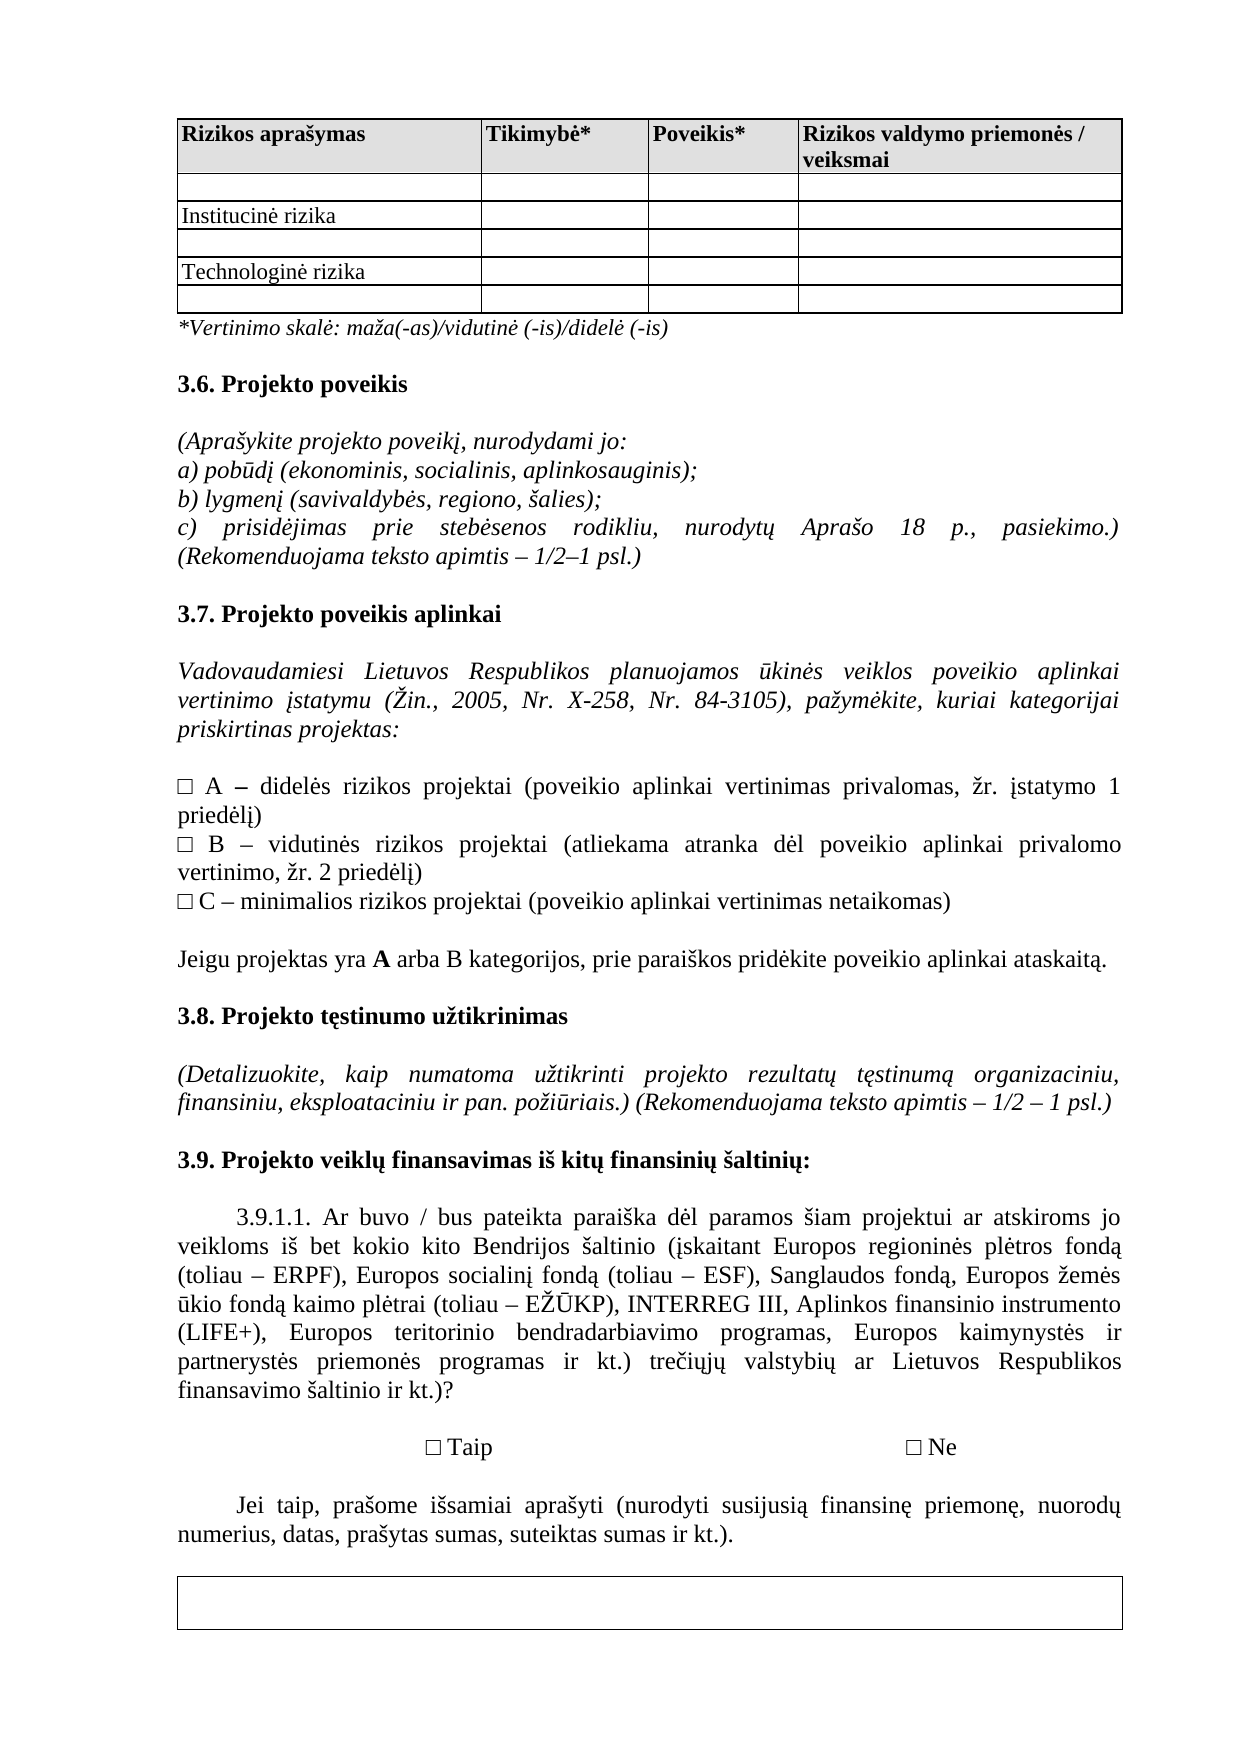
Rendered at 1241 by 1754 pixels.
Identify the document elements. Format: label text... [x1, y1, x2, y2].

text □[] C – minimalios rizikos projektai (poveikio aplinkai vertinimas netaikomas) [177, 886, 1122, 915]
table_header Rizikos valdymo priemonės / veiksmai [799, 120, 1121, 172]
table_header □[] Ne [741, 1433, 1122, 1461]
table_header Poveikis* [649, 120, 798, 172]
table_cell [649, 174, 798, 200]
table_cell [482, 286, 648, 312]
table_cell [178, 230, 481, 256]
table_cell Institucinė rizika [178, 202, 481, 228]
text 3.9. Projekto veiklų finansavimas iš kitų finansinių šaltinių: [177, 1145, 1122, 1174]
table_cell [799, 230, 1121, 256]
text □[] B – vidutinės rizikos projektai (atliekama atranka dėl poveikio aplinkai privalomo vertinimo, žr. 2 priedėlį) [177, 829, 1122, 886]
text Jei taip, prašome išsamiai aprašyti (nurodyti susijusią finansinę priemonę, nuorodų numerius, datas, prašytas sumas, suteiktas sumas ir kt.). [177, 1490, 1122, 1547]
text (Detalizuokite, kaip numatoma užtikrinti projekto rezultatų tęstinumą organizaciniu, finansiniu, eksploataciniu ir pan. požiūriais.) (Rekomenduojama teksto apimtis – 1/2 – 1 psl.) [177, 1059, 1122, 1116]
table_cell [482, 202, 648, 228]
table_cell [482, 230, 648, 256]
text c) prisidėjimas prie stebėsenos rodikliu, nurodytų Aprašo 18 p., pasiekimo.) (Rekomenduojama teksto apimtis – 1/2–1 psl.) [177, 512, 1122, 570]
table_header [178, 1577, 1122, 1628]
text □[] A – didelės rizikos projektai (poveikio aplinkai vertinimas privalomas, žr. įstatymo 1 priedėlį) [177, 771, 1122, 829]
table_cell [799, 258, 1121, 284]
table_cell [649, 202, 798, 228]
table_cell [649, 230, 798, 256]
text 3.7. Projekto poveikis aplinkai [177, 599, 1122, 627]
text *Vertinimo skalė: maža(-as)/vidutinė (-is)/didelė (-is) [177, 314, 1122, 340]
text Vadovaudamiesi Lietuvos Respublikos planuojamos ūkinės veiklos poveikio aplinkai vertinimo įstatymu (Žin., 2005, Nr. X-258, Nr. 84-3105), pažymėkite, kuriai kategorijai priskirtinas projektas: [177, 656, 1122, 742]
table_cell [799, 202, 1121, 228]
table_header Tikimybė* [482, 120, 648, 172]
table_cell [649, 258, 798, 284]
table_cell [482, 174, 648, 200]
text 3.8. Projekto tęstinumo užtikrinimas [177, 1001, 1122, 1030]
table_cell [178, 286, 481, 312]
text 3.6. Projekto poveikis [177, 369, 1122, 397]
text 3.9.1.1. Ar buvo / bus pateikta paraiška dėl paramos šiam projektui ar atskiroms jo veikloms iš bet kokio kito Bendrijos šaltinio (įskaitant Europos regioninės plėtros fondą (toliau – ERPF), Europos socialinį fondą (toliau – ESF), Sanglaudos fondą, Europos žemės ūkio fondą kaimo plėtrai (toliau – EŽŪKP), INTERREG III, Aplinkos finansinio instrumento (LIFE+), Europos teritorinio bendradarbiavimo programas, Europos kaimynystės ir partnerystės priemonės programas ir kt.) trečiųjų valstybių ar Lietuvos Respublikos finansavimo šaltinio ir kt.)? [177, 1202, 1122, 1404]
table_cell [482, 258, 648, 284]
table_header □[] Taip [177, 1433, 741, 1461]
table_cell [649, 286, 798, 312]
table_cell [799, 174, 1121, 200]
table_cell [799, 286, 1121, 312]
text a) pobūdį (ekonominis, socialinis, aplinkosauginis); [177, 455, 1122, 484]
text (Aprašykite projekto poveikį, nurodydami jo: [177, 426, 1122, 455]
table_cell Technologinė rizika [178, 258, 481, 284]
table_header Rizikos aprašymas [178, 120, 481, 172]
text Jeigu projektas yra A arba B kategorijos, prie paraiškos pridėkite poveikio aplinkai ataskaitą. [177, 944, 1122, 972]
text b) lygmenį (savivaldybės, regiono, šalies); [177, 484, 1122, 512]
table_cell [178, 174, 481, 200]
